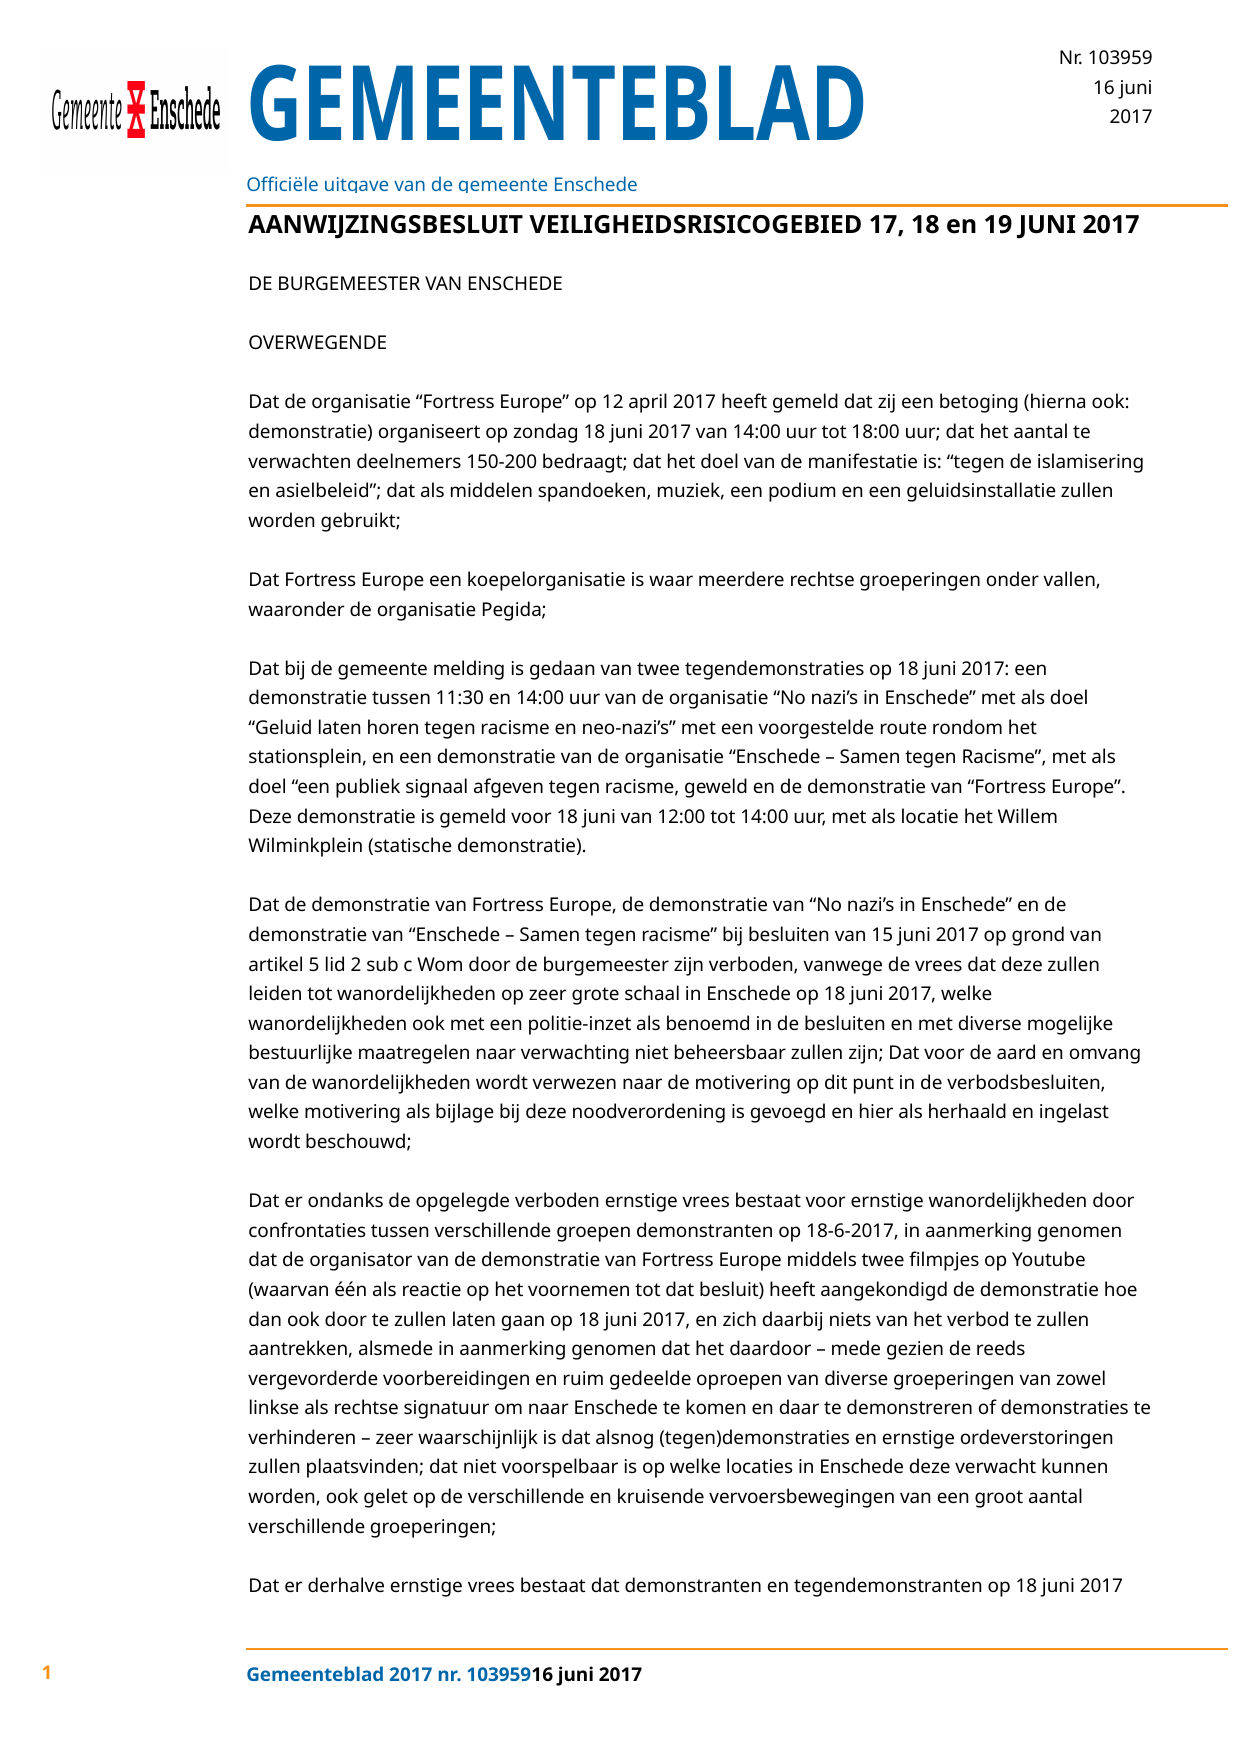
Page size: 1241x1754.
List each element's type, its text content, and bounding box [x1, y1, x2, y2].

text Dat er derhalve ernstige vrees bestaat dat demonstranten en tegendemonstranten op 18 juni 2017 [248, 1572, 1152, 1598]
text Dat bij de gemeente melding is gedaan van twee tegendemonstraties op 18 juni 2017: een demonstratie tussen 11:30 en 14:00 uur van de organisatie “No nazi’s in Enschede” met als doel “Geluid laten horen tegen racisme en neo-nazi’s” met een voorgestelde route rondom het stationsplein, en een demonstratie van de organisatie “Enschede – Samen tegen Racisme”, met als doel “een publiek signaal afgeven tegen racisme, geweld en de demonstratie van “Fortress Europe”. Deze demonstratie is gemeld voor 18 juni van 12:00 tot 14:00 uur, met als locatie het Willem Wilminkplein (statische demonstratie). [248, 655, 1152, 858]
text Dat de demonstratie van Fortress Europe, de demonstratie van “No nazi’s in Enschede” en de demonstratie van “Enschede – Samen tegen racisme” bij besluiten van 15 juni 2017 op grond van artikel 5 lid 2 sub c Wom door de burgemeester zijn verboden, vanwege de vrees dat deze zullen leiden tot wanordelijkheden op zeer grote schaal in Enschede op 18 juni 2017, welke wanordelijkheden ook met een politie-inzet als benoemd in de besluiten en met diverse mogelijke bestuurlijke maatregelen naar verwachting niet beheersbaar zullen zijn; Dat voor de aard en omvang van de wanordelijkheden wordt verwezen naar de motivering op dit punt in de verbodsbesluiten, welke motivering als bijlage bij deze noodverordening is gevoegd en hier als herhaald en ingelast wordt beschouwd; [248, 892, 1152, 1154]
text OVERWEGENDE [248, 329, 1152, 355]
text DE BURGEMEESTER VAN ENSCHEDE [248, 270, 1152, 296]
text Dat de organisatie “Fortress Europe” op 12 april 2017 heeft gemeld dat zij een betoging (hierna ook: demonstratie) organiseert op zondag 18 juni 2017 van 14:00 uur tot 18:00 uur; dat het aantal te verwachten deelnemers 150-200 bedraagt; dat het doel van de manifestatie is: “tegen de islamisering en asielbeleid”; dat als middelen spandoeken, muziek, een podium en een geluidsinstallatie zullen worden gebruikt; [248, 389, 1152, 533]
picture [41, 47, 231, 172]
text AANWIJZINGSBESLUIT VEILIGHEIDSRISICOGEBIED 17, 18 en 19 JUNI 2017 [248, 207, 1152, 241]
text Dat Fortress Europe een koepelorganisatie is waar meerdere rechtse groeperingen onder vallen, waaronder de organisatie Pegida; [248, 566, 1152, 621]
text Dat er ondanks de opgelegde verboden ernstige vrees bestaat voor ernstige wanordelijkheden door confrontaties tussen verschillende groepen demonstranten op 18-6-2017, in aanmerking genomen dat de organisator van de demonstratie van Fortress Europe middels twee filmpjes op Youtube (waarvan één als reactie op het voornemen tot dat besluit) heeft aangekondigd de demonstratie hoe dan ook door te zullen laten gaan op 18 juni 2017, en zich daarbij niets van het verbod te zullen aantrekken, alsmede in aanmerking genomen dat het daardoor – mede gezien de reeds vergevorderde voorbereidingen en ruim gedeelde oproepen van diverse groeperingen van zowel linkse als rechtse signatuur om naar Enschede te komen en daar te demonstreren of demonstraties te verhinderen – zeer waarschijnlijk is dat alsnog (tegen)demonstraties en ernstige ordeverstoringen zullen plaatsvinden; dat niet voorspelbaar is op welke locaties in Enschede deze verwacht kunnen worden, ook gelet op de verschillende en kruisende vervoersbewegingen van een groot aantal verschillende groeperingen; [248, 1187, 1152, 1538]
